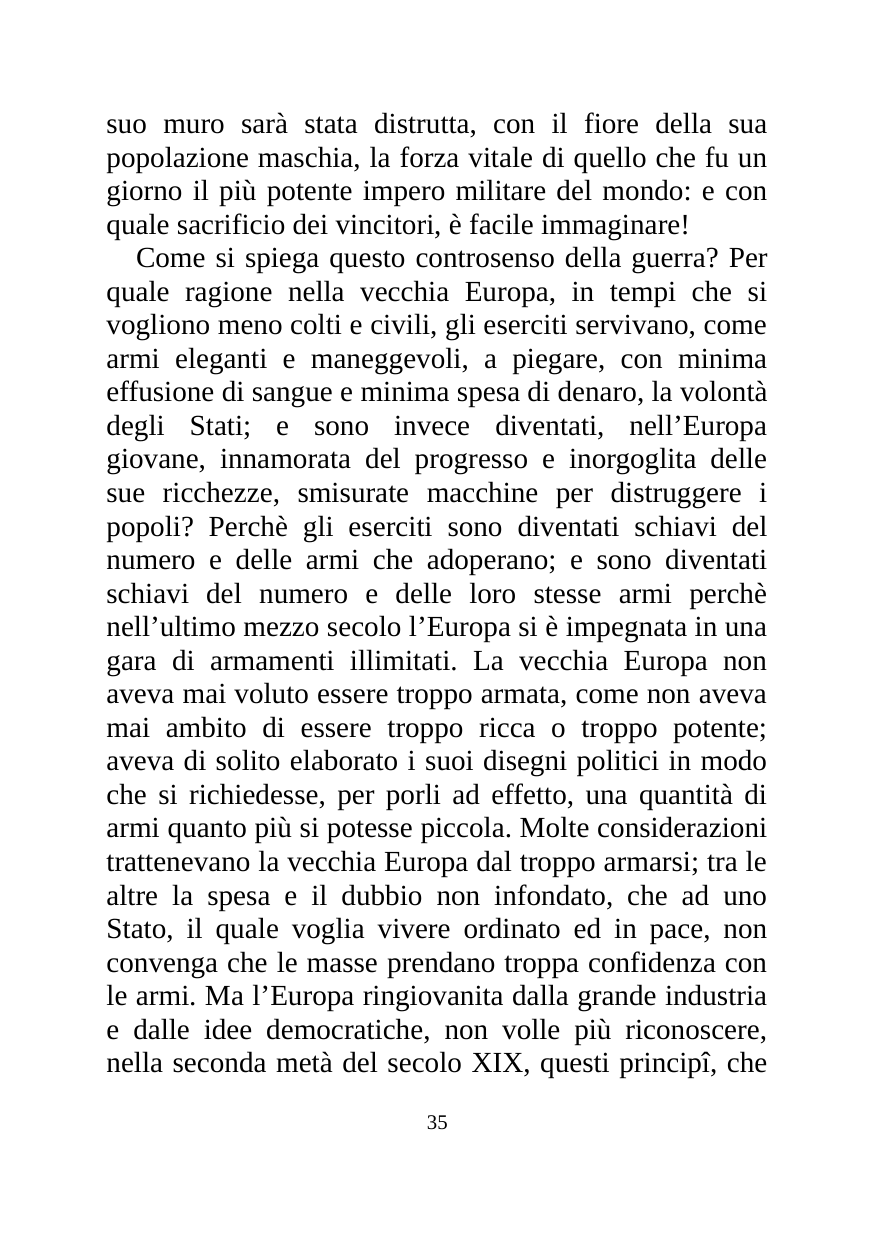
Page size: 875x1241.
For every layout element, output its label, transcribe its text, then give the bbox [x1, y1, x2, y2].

text Come si spiega questo controsenso della guerra? Per quale ragione nella vecchia Europa, in tempi che si vogliono meno colti e civili, gli eserciti servivano, come armi eleganti e maneggevoli, a piegare, con minima effusione di sangue e minima spesa di denaro, la volontà degli Stati; e sono invece diventati, nell’Europa giovane, innamorata del progresso e inorgoglita delle sue ricchezze, smisurate macchine per distruggere i popoli? Perchè gli eserciti sono diventati schiavi del numero e delle armi che adoperano; e sono diventati schiavi del numero e delle loro stesse armi perchè nell’ultimo mezzo secolo l’Europa si è impegnata in una gara di armamenti illimitati. La vecchia Europa non aveva mai voluto essere troppo armata, come non aveva mai ambito di essere troppo ricca o troppo potente; aveva di solito elaborato i suoi disegni politici in modo che si richiedesse, per porli ad effetto, una quantità di armi quanto più si potesse piccola. Molte considerazioni trattenevano la vecchia Europa dal troppo armarsi; tra le altre la spesa e il dubbio non infondato, che ad uno Stato, il quale voglia vivere ordinato ed in pace, non convenga che le masse prendano troppa confidenza con le armi. Ma l’Europa ringiovanita dalla grande industria e dalle idee democratiche, non volle più riconoscere, nella seconda metà del secolo XIX, questi principî, che [106, 240, 768, 1079]
text suo muro sarà stata distrutta, con il fiore della sua popolazione maschia, la forza vitale di quello che fu un giorno il più potente impero militare del mondo: e con quale sacrificio dei vincitori, è facile immaginare! [106, 106, 768, 240]
